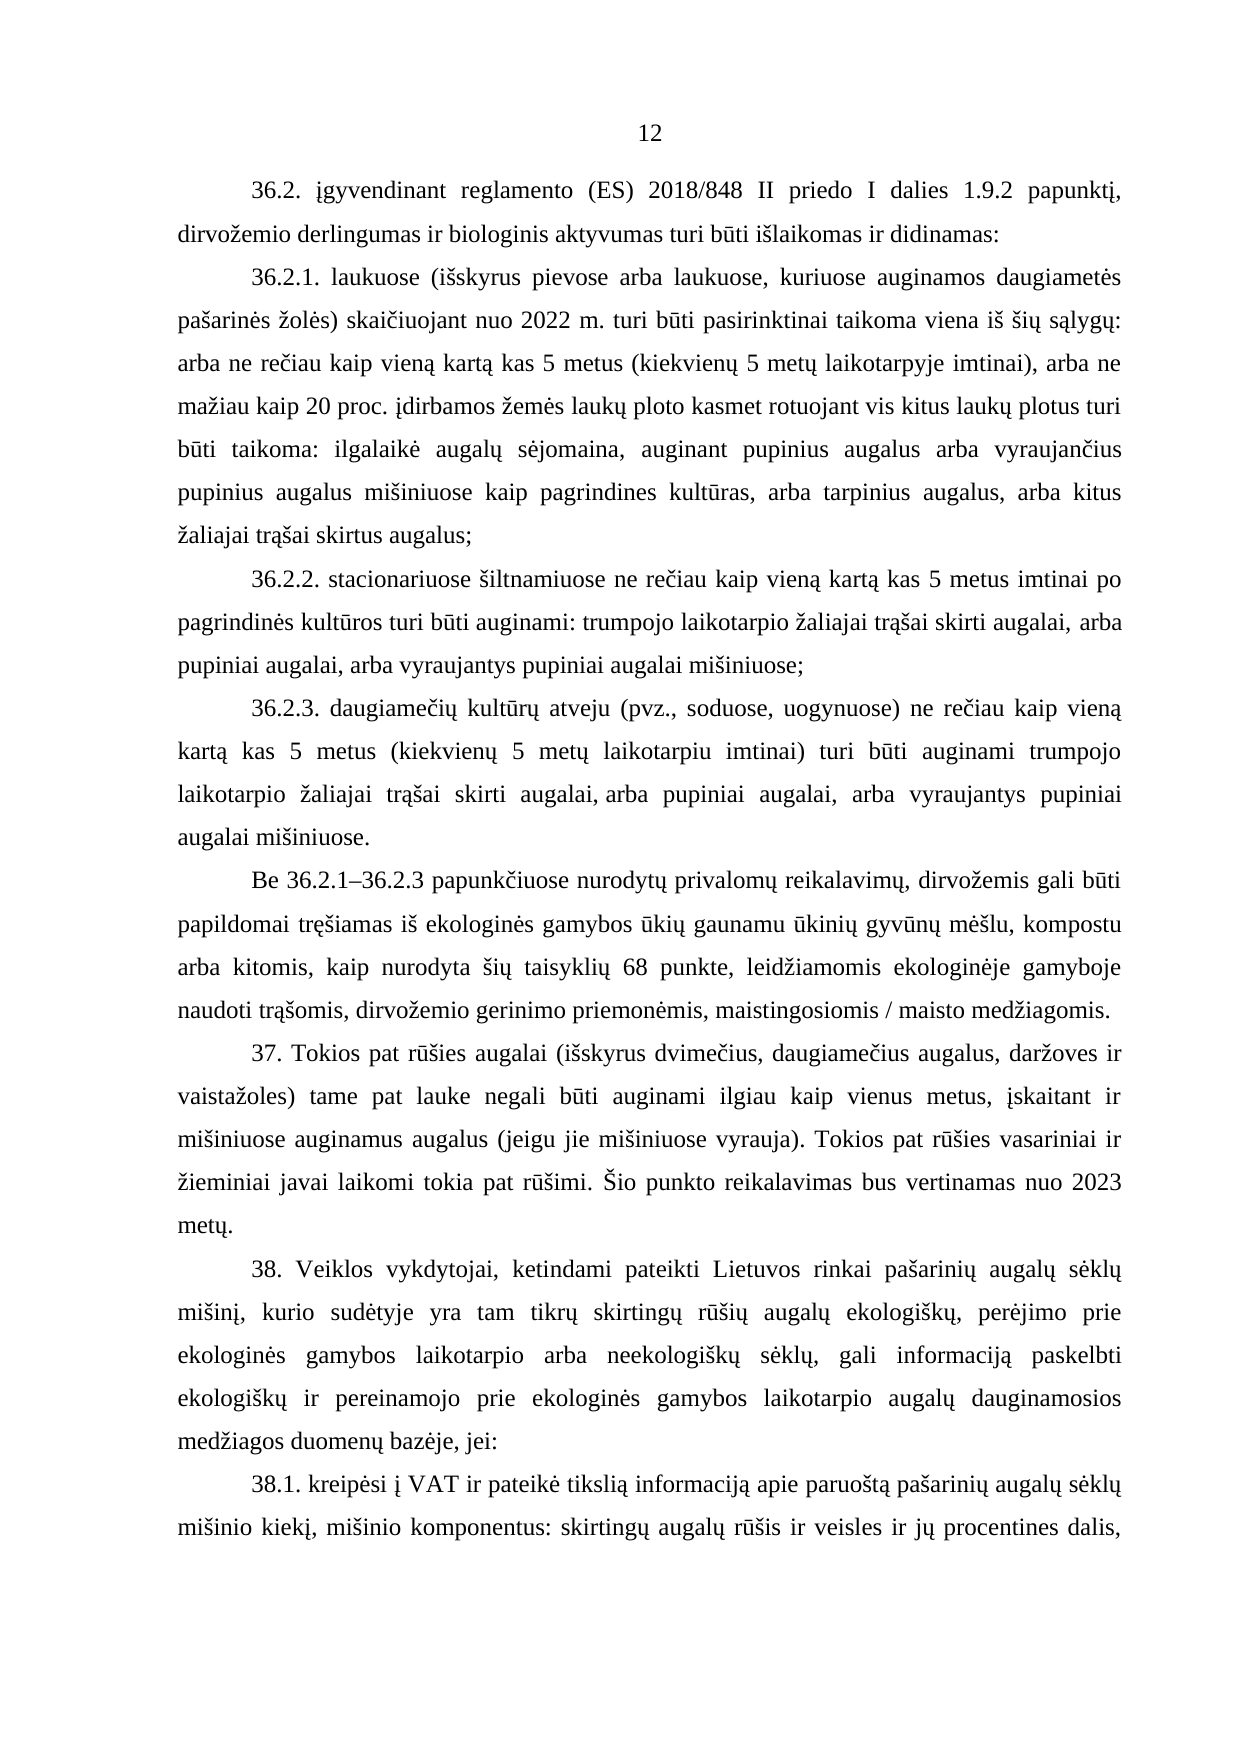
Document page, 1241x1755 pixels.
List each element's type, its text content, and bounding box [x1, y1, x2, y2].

text 36.2.1. laukuose (išskyrus pievose arba laukuose, kuriuose auginamos daugiametės pašarinės žolės) skaičiuojant nuo 2022 m. turi būti pasirinktinai taikoma viena iš šių sąlygų: arba ne rečiau kaip vieną kartą kas 5 metus (kiekvienų 5 metų laikotarpyje imtinai), arba ne mažiau kaip 20 proc. įdirbamos žemės laukų ploto kasmet rotuojant vis kitus laukų plotus turi būti taikoma: ilgalaikė augalų sėjomaina, auginant pupinius augalus arba vyraujančius pupinius augalus mišiniuose kaip pagrindines kultūras, arba tarpinius augalus, arba kitus žaliajai trąšai skirtus augalus; [177, 262, 1122, 549]
text 36.2.2. stacionariuose šiltnamiuose ne rečiau kaip vieną kartą kas 5 metus imtinai po pagrindinės kultūros turi būti auginami: trumpojo laikotarpio žaliajai trąšai skirti augalai, arba pupiniai augalai, arba vyraujantys pupiniai augalai mišiniuose; [177, 564, 1122, 679]
text 38. Veiklos vykdytojai, ketindami pateikti Lietuvos rinkai pašarinių augalų sėklų mišinį, kurio sudėtyje yra tam tikrų skirtingų rūšių augalų ekologiškų, perėjimo prie ekologinės gamybos laikotarpio arba neekologiškų sėklų, gali informaciją paskelbti ekologiškų ir pereinamojo prie ekologinės gamybos laikotarpio augalų dauginamosios medžiagos duomenų bazėje, jei: [177, 1254, 1122, 1455]
text 38.1. kreipėsi į VAT ir pateikė tikslią informaciją apie paruoštą pašarinių augalų sėklų mišinio kiekį, mišinio komponentus: skirtingų augalų rūšis ir veisles ir jų procentines dalis, [177, 1469, 1122, 1541]
text 36.2.3. daugiamečių kultūrų atveju (pvz., soduose, uogynuose) ne rečiau kaip vieną kartą kas 5 metus (kiekvienų 5 metų laikotarpiu imtinai) turi būti auginami trumpojo laikotarpio žaliajai trąšai skirti augalai, arba pupiniai augalai, arba vyraujantys pupiniai augalai mišiniuose. [177, 693, 1122, 851]
text Be 36.2.1–36.2.3 papunkčiuose nurodytų privalomų reikalavimų, dirvožemis gali būti papildomai tręšiamas iš ekologinės gamybos ūkių gaunamu ūkinių gyvūnų mėšlu, kompostu arba kitomis, kaip nurodyta šių taisyklių 68 punkte, leidžiamomis ekologinėje gamyboje naudoti trąšomis, dirvožemio gerinimo priemonėmis, maistingosiomis / maisto medžiagomis. [177, 866, 1122, 1024]
text 36.2. įgyvendinant reglamento (ES) 2018/848 II priedo I dalies 1.9.2 papunktį, dirvožemio derlingumas ir biologinis aktyvumas turi būti išlaikomas ir didinamas: [177, 176, 1122, 247]
text 37. Tokios pat rūšies augalai (išskyrus dvimečius, daugiamečius augalus, daržoves ir vaistažoles) tame pat lauke negali būti auginami ilgiau kaip vienus metus, įskaitant ir mišiniuose auginamus augalus (jeigu jie mišiniuose vyrauja). Tokios pat rūšies vasariniai ir žieminiai javai laikomi tokia pat rūšimi. Šio punkto reikalavimas bus vertinamas nuo 2023 metų. [177, 1038, 1122, 1239]
